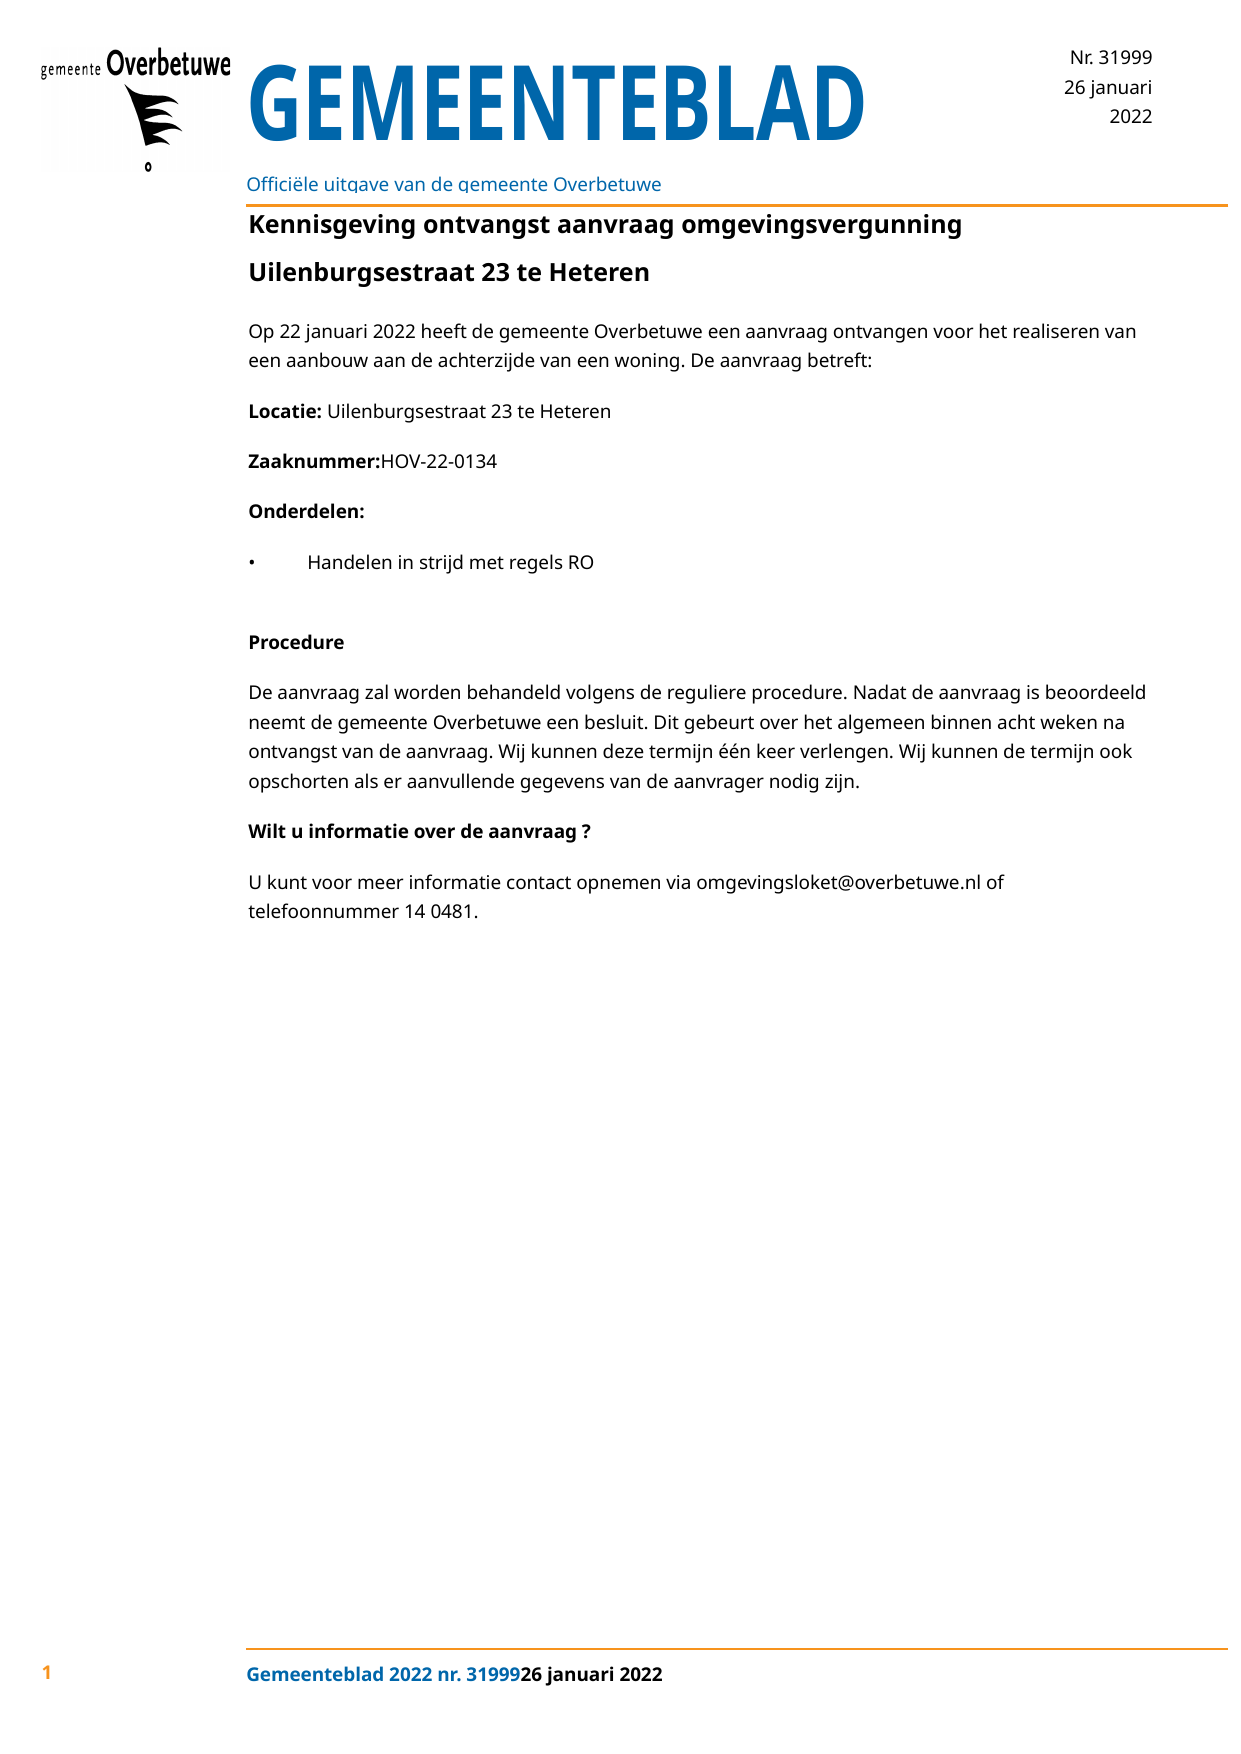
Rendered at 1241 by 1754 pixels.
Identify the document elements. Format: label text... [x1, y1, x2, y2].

text Op 22 januari 2022 heeft de gemeente Overbetuwe een aanvraag ontvangen voor het realiseren van een aanbouw aan de achterzijde van een woning. De aanvraag betreft: [248, 318, 1152, 373]
text Wilt u informatie over de aanvraag ? [248, 819, 1152, 844]
picture [41, 47, 231, 172]
text U kunt voor meer informatie contact opnemen via omgevingsloket@overbetuwe.nl of telefoonnummer 14 0481. [248, 869, 1152, 924]
text De aanvraag zal worden behandeld volgens de reguliere procedure. Nadat de aanvraag is beoordeeld neemt de gemeente Overbetuwe een besluit. Dit gebeurt over het algemeen binnen acht weken na ontvangst van de aanvraag. Wij kunnen deze termijn één keer verlengen. Wij kunnen de termijn ook opschorten als er aanvullende gegevens van de aanvrager nodig zijn. [248, 679, 1152, 794]
text Procedure [248, 629, 1152, 655]
text Onderdelen: [248, 499, 1152, 524]
text Locatie: Uilenburgsestraat 23 te Heteren [248, 398, 1152, 424]
text Kennisgeving ontvangst aanvraag omgevingsvergunning Uilenburgsestraat 23 te Heteren [248, 207, 1152, 288]
text Zaaknummer:HOV-22-0134 [248, 448, 1152, 474]
list Handelen in strijd met regels RO [248, 549, 1152, 575]
